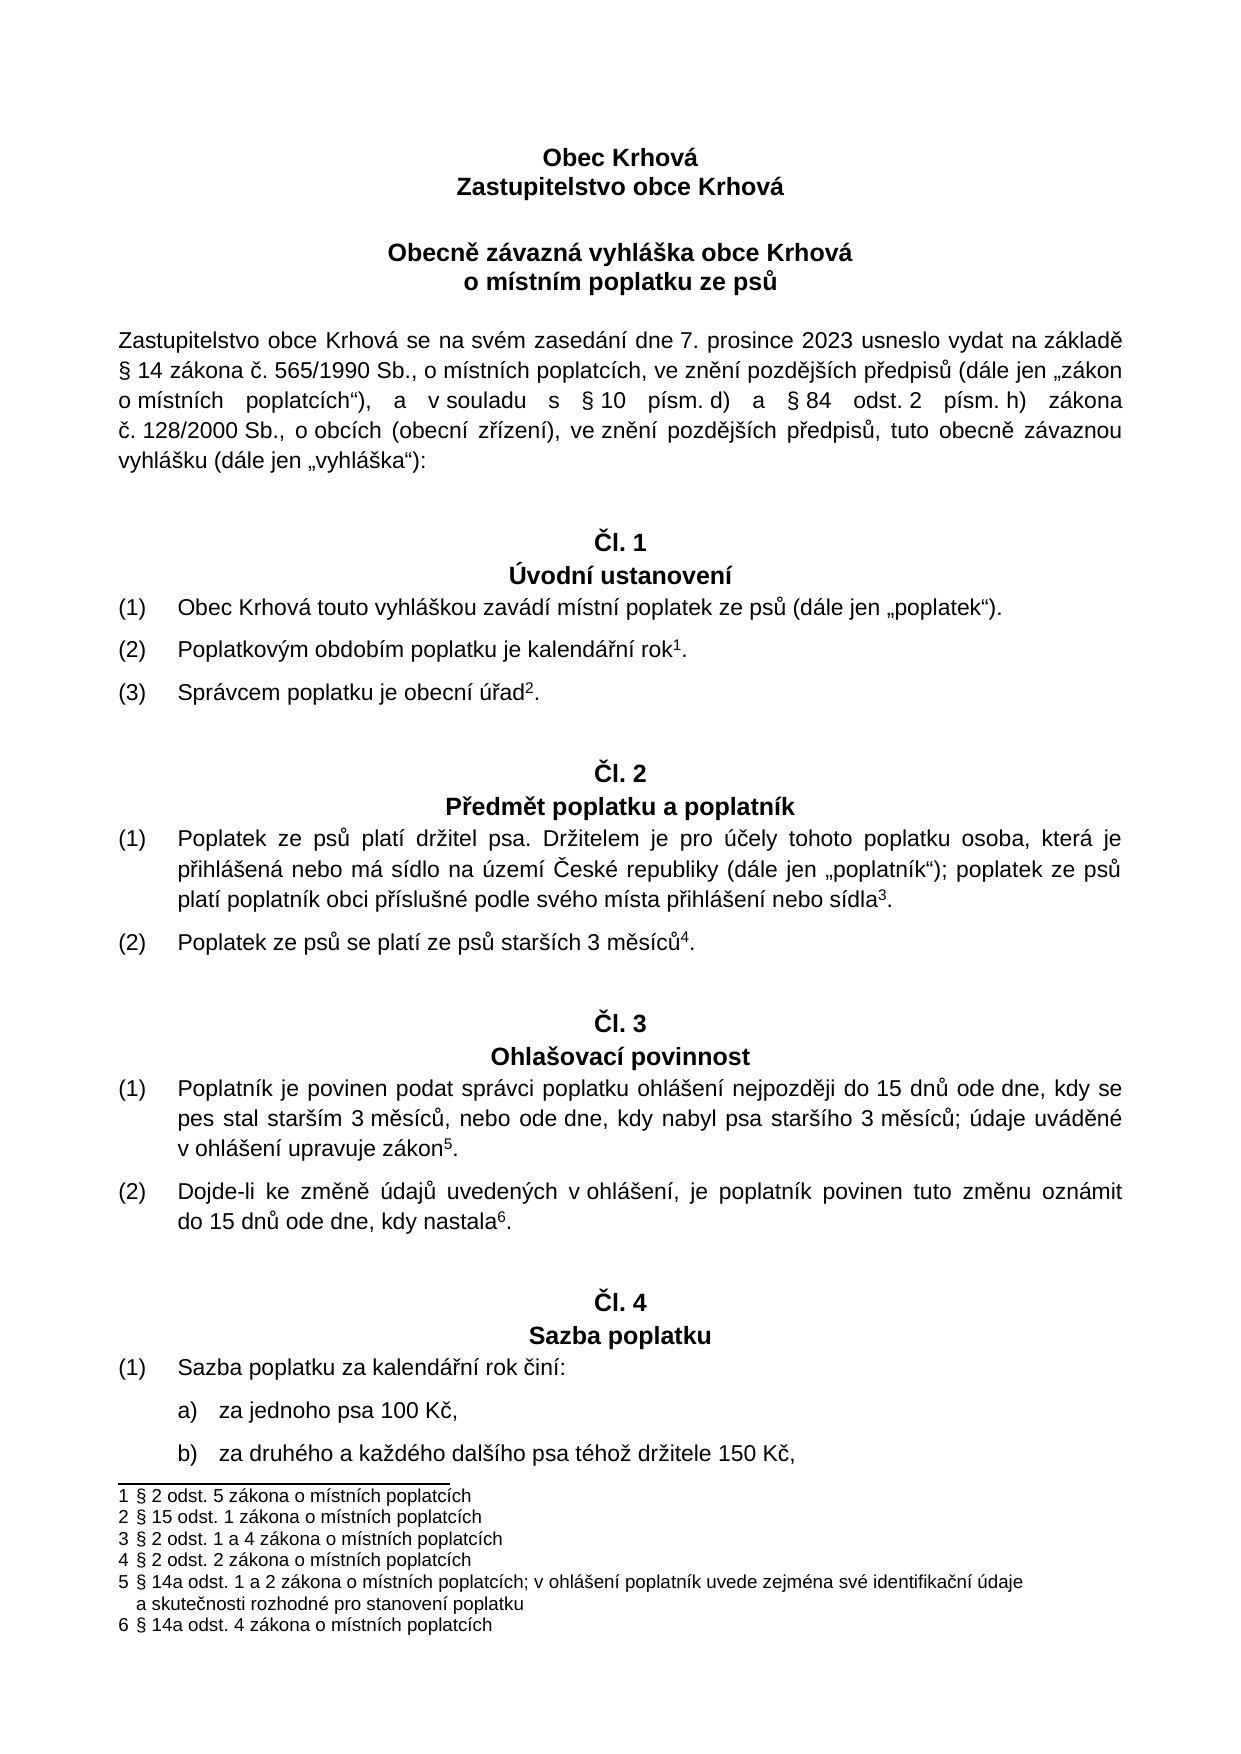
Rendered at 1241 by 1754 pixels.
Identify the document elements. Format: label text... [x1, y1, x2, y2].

text Zastupitelstvo obce Krhová se na svém zasedání dne 7. prosince 2023 usneslo vydat na základě § 14 zákona č. 565/1990 Sb., o místních poplatcích, ve znění pozdějších předpisů (dále jen „zákon o místních poplatcích“), a v souladu s § 10 písm. d) a § 84 odst. 2 písm. h) zákona č. 128/2000 Sb., o obcích (obecní zřízení), ve znění pozdějších předpisů, tuto obecně závaznou vyhlášku (dále jen „vyhláška“): [118, 327, 1122, 474]
list § 2 odst. 2 zákona o místních poplatcích [118, 1549, 1122, 1571]
subtitle Čl. 3 Ohlašovací povinnost [118, 1009, 1122, 1071]
subtitle Čl. 4 Sazba poplatku [118, 1288, 1122, 1350]
subtitle Obecně závazná vyhláška obce Krhová o místním poplatku ze psů [118, 238, 1122, 295]
subtitle Čl. 2 Předmět poplatku a poplatník [118, 759, 1122, 821]
list Správcem poplatku je obecní úřad. [118, 679, 1122, 706]
text Obec Krhová Zastupitelstvo obce Krhová [118, 143, 1122, 201]
list § 2 odst. 5 zákona o místních poplatcích [118, 1484, 1122, 1506]
list za jednoho psa 100 Kč, [177, 1397, 1122, 1423]
list § 15 odst. 1 zákona o místních poplatcích [118, 1506, 1122, 1528]
list Obec Krhová touto vyhláškou zavádí místní poplatek ze psů (dále jen „poplatek“). [118, 594, 1122, 620]
list Poplatek ze psů se platí ze psů starších 3 měsíců. [118, 928, 1122, 955]
list Sazba poplatku za kalendářní rok činí: [118, 1354, 1122, 1381]
list za druhého a každého dalšího psa téhož držitele 150 Kč, [177, 1440, 1122, 1466]
list § 2 odst. 1 a 4 zákona o místních poplatcích [118, 1528, 1122, 1549]
list Poplatník je povinen podat správci poplatku ohlášení nejpozději do 15 dnů ode dne, kdy se pes stal starším 3 měsíců, nebo ode dne, kdy nabyl psa staršího 3 měsíců; údaje uváděné v ohlášení upravuje zákon. [118, 1075, 1122, 1162]
list Dojde-li ke změně údajů uvedených v ohlášení, je poplatník povinen tuto změnu oznámit do 15 dnů ode dne, kdy nastala. [118, 1178, 1122, 1234]
list § 14a odst. 1 a 2 zákona o místních poplatcích; v ohlášení poplatník uvede zejména své identifikační údaje a skutečnosti rozhodné pro stanovení poplatku [118, 1571, 1122, 1614]
list Poplatkovým obdobím poplatku je kalendářní rok. [118, 636, 1122, 663]
subtitle Čl. 1 Úvodní ustanovení [118, 528, 1122, 589]
list Poplatek ze psů platí držitel psa. Držitelem je pro účely tohoto poplatku osoba, která je přihlášená nebo má sídlo na území České republiky (dále jen „poplatník“); poplatek ze psů platí poplatník obci příslušné podle svého místa přihlášení nebo sídla. [118, 825, 1122, 912]
list § 14a odst. 4 zákona o místních poplatcích [118, 1614, 1122, 1635]
